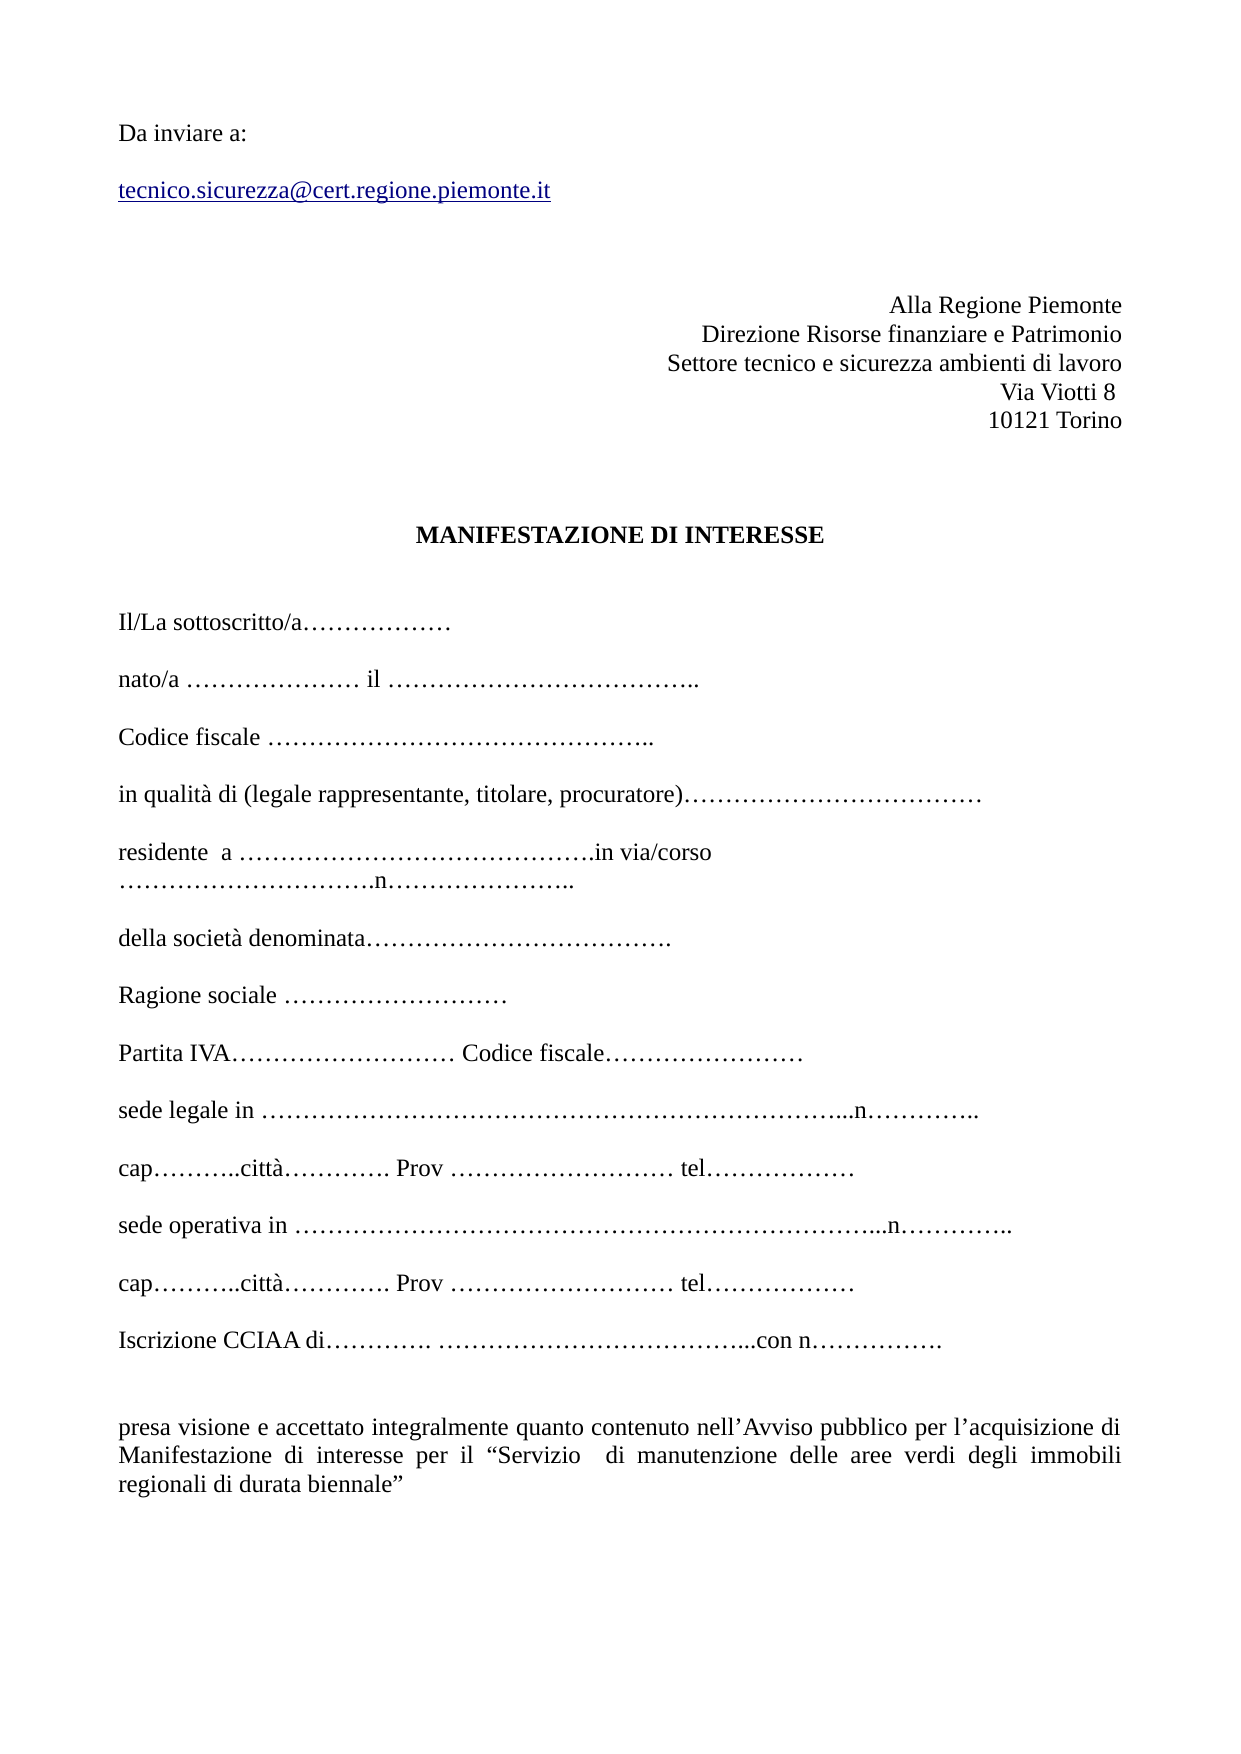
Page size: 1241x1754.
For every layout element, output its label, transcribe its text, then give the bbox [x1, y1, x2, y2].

text Iscrizione CCIAA di…………. ………………………………...con n……………. [118, 1326, 1122, 1354]
text Da inviare a: [118, 118, 1122, 147]
text della società denominata………………………………. [118, 923, 1122, 952]
text sede legale in ……………………………………………………………...n………….. [118, 1096, 1122, 1124]
text nato/a ………………… il ……………………………….. [118, 664, 1122, 693]
text Settore tecnico e sicurezza ambienti di lavoro [118, 348, 1122, 377]
text Direzione Risorse finanziare e Patrimonio [118, 319, 1122, 348]
text Ragione sociale ……………………… [118, 981, 1122, 1009]
text cap………..città…………. Prov ……………………… tel……………… [118, 1268, 1122, 1297]
text Partita IVA……………………… Codice fiscale…………………… [118, 1038, 1122, 1067]
text sede operativa in ……………………………………………………………...n………….. [118, 1211, 1122, 1239]
text Via Viotti 8 [118, 377, 1122, 406]
text Codice fiscale ……………………………………….. [118, 722, 1122, 751]
text MANIFESTAZIONE DI INTERESSE [118, 521, 1122, 549]
text presa visione e accettato integralmente quanto contenuto nell’Avviso pubblico per l’acquisizione di Manifestazione di interesse per il “Servizio di manutenzione delle aree verdi degli immobili regionali di durata biennale” [118, 1412, 1122, 1498]
text cap………..città…………. Prov ……………………… tel……………… [118, 1153, 1122, 1182]
text Il/La sottoscritto/a……………… [118, 607, 1122, 636]
text Alla Regione Piemonte [118, 291, 1122, 319]
text tecnico.sicurezza@cert.regione.piemonte.it [118, 176, 1122, 204]
text in qualità di (legale rappresentante, titolare, procuratore)……………………………… [118, 779, 1122, 808]
text 10121 Torino [118, 406, 1122, 434]
text residente a …………………………………….in via/corso ………………………….n………………….. [118, 837, 1122, 894]
